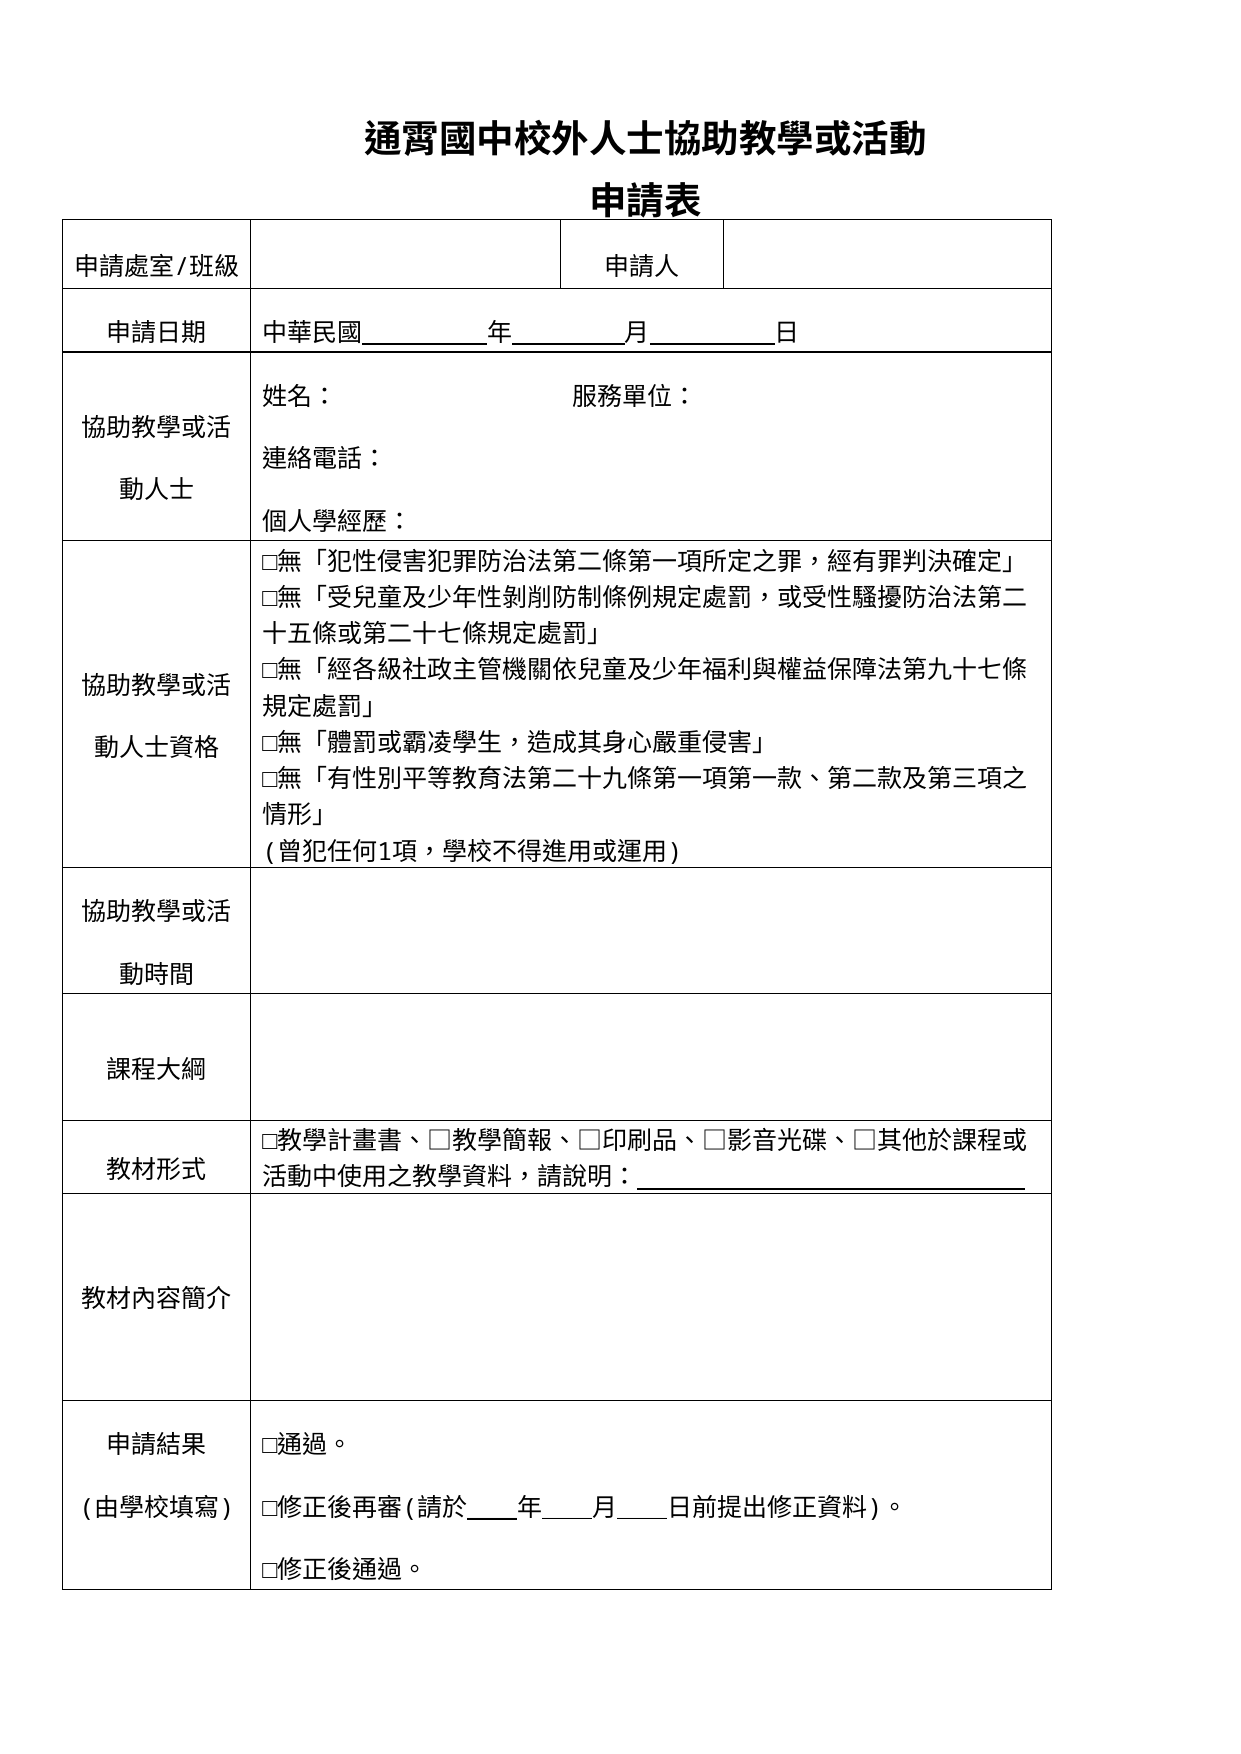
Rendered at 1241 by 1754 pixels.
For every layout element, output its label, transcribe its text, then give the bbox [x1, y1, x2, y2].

table_cell 課程大綱 [63, 994, 250, 1119]
table_cell [251, 1194, 1051, 1400]
table_cell 申請結果 (由學校填寫) [63, 1401, 250, 1588]
table_cell 服務單位： [561, 353, 1051, 540]
table_cell □教學計畫書、□教學簡報、□印刷品、□影音光碟、□其他於課程或活動中使用之教學資料，請說明： [251, 1121, 1051, 1193]
table_cell 教材形式 [63, 1121, 250, 1193]
table_header 申請處室/班級 [63, 220, 250, 288]
table_cell 協助教學或活動人士資格 [63, 541, 250, 867]
table_cell □無「犯性侵害犯罪防治法第二條第一項所定之罪，經有罪判決確定」 □無「受兒童及少年性剝削防制條例規定處罰，或受性騷擾防治法第二十五條或第二十七條規定處罰」 □無「經各級社政主管機關依兒童及少年福利與權益保障法第九十七條規定處罰」 □無「體罰或霸凌學生，造成其身心嚴重侵害」 □無「有性別平等教育法第二十九條第一項第一款、第二款及第三項之情形」 (曾犯任何1項，學校不得進用或運用) [251, 541, 1051, 867]
table_header [724, 220, 1051, 288]
table_cell 中華民國 年 月 日 [251, 289, 1051, 351]
table_cell 姓名： 連絡電話： 個人學經歷： [251, 353, 561, 540]
table_header [251, 220, 560, 288]
table_cell □通過。 □修正後再審(請於＿＿年＿＿月＿＿日前提出修正資料)。 □修正後通過。 [251, 1401, 1051, 1588]
table_cell [251, 868, 1051, 993]
table_cell 協助教學或活動人士 [63, 353, 250, 540]
text 通霄國中校外人士協助教學或活動 [163, 94, 1128, 157]
table_header 申請人 [561, 220, 723, 288]
table_cell 教材內容簡介 [63, 1194, 250, 1400]
table_cell 申請日期 [63, 289, 250, 351]
table_cell [251, 994, 1051, 1119]
table_cell 協助教學或活動時間 [63, 868, 250, 993]
text 申請表 [163, 157, 1128, 219]
